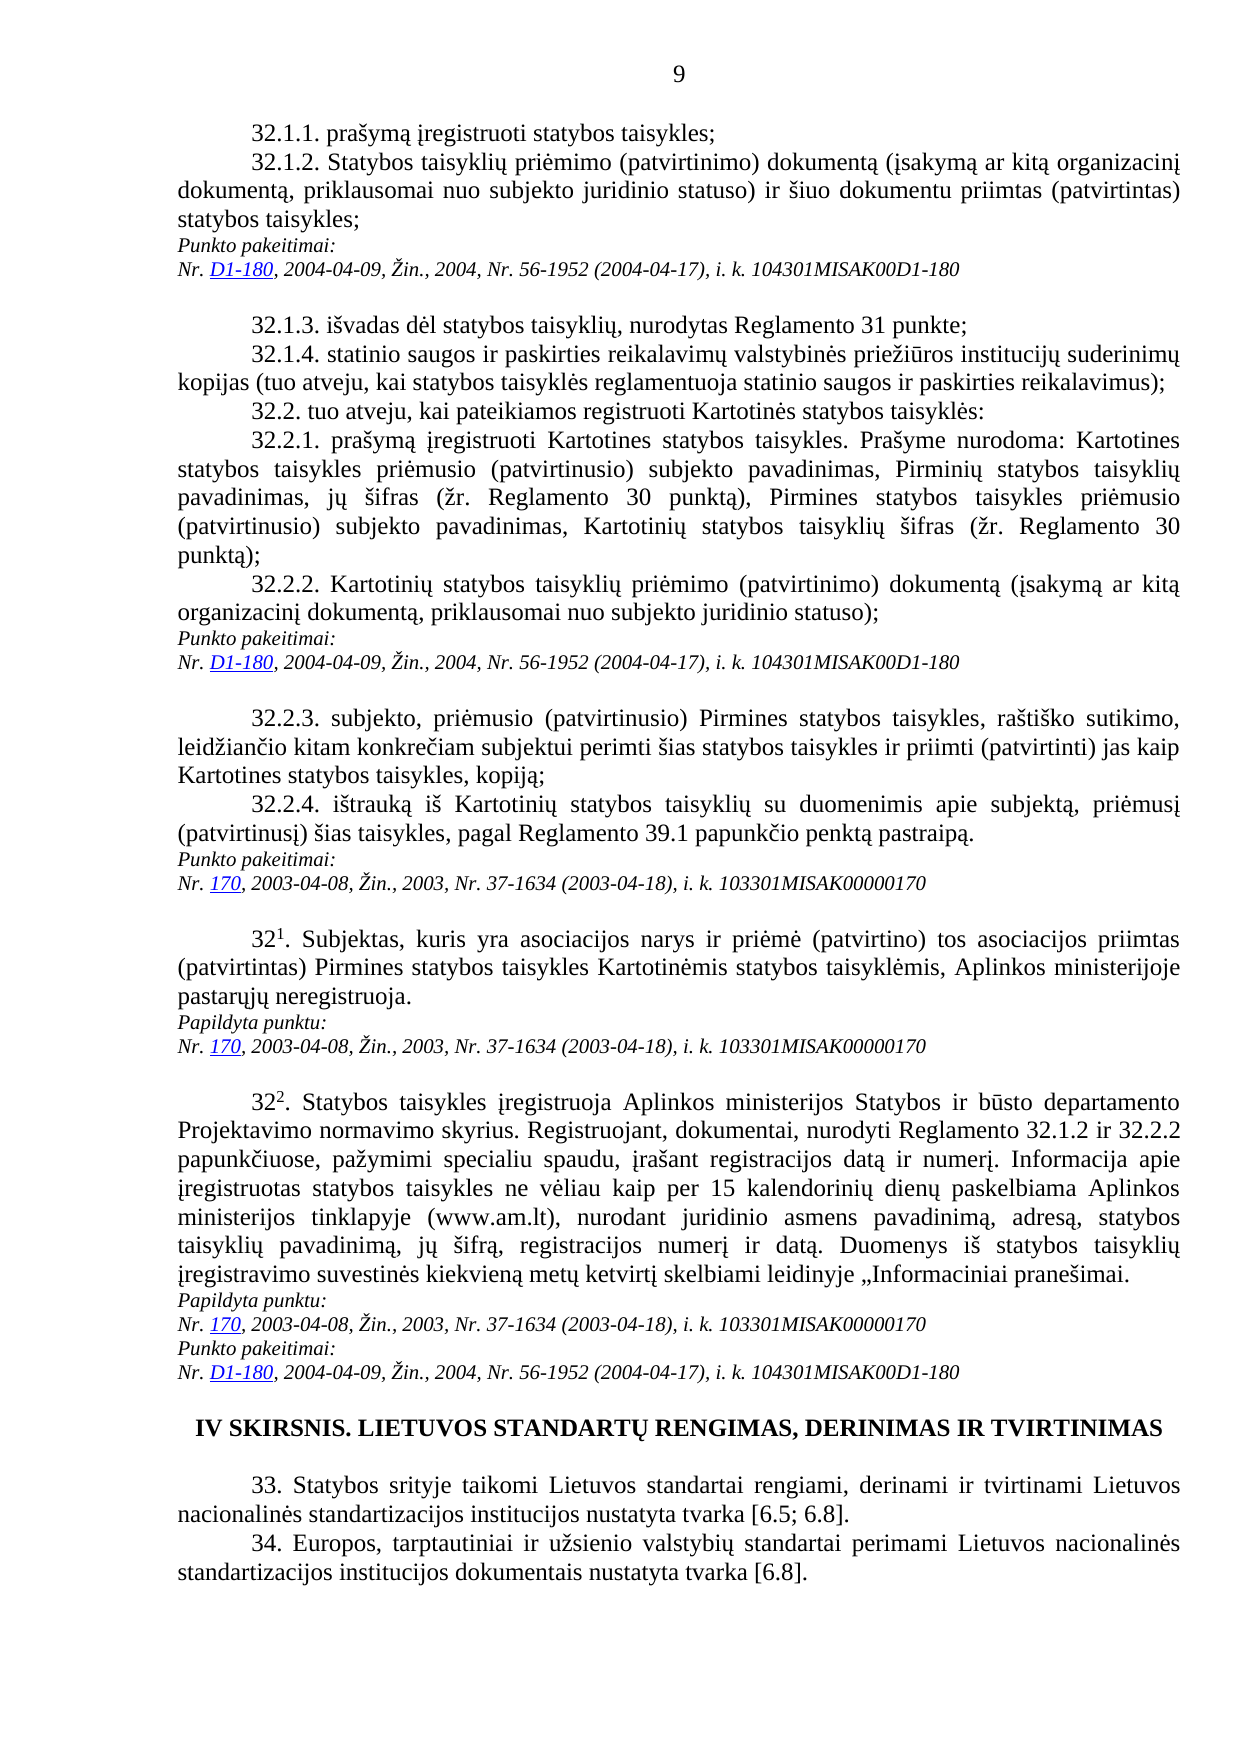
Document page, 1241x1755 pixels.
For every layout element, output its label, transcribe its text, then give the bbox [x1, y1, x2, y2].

text 321. Subjektas, kuris yra asociacijos narys ir priėmė (patvirtino) tos asociacijos priimtas (patvirtintas) Pirmines statybos taisykles Kartotinėmis statybos taisyklėmis, Aplinkos ministerijoje pastarųjų neregistruoja. [177, 924, 1181, 1010]
text 32.2.4. ištrauką iš Kartotinių statybos taisyklių su duomenimis apie subjektą, priėmusį (patvirtinusį) šias taisykles, pagal Reglamento 39.1 papunkčio penktą pastraipą. [177, 789, 1181, 847]
text Nr. D1-180, 2004-04-09, Žin., 2004, Nr. 56-1952 (2004-04-17), i. k. 104301MISAK00D1-180 [177, 257, 1181, 281]
text 322. Statybos taisykles įregistruoja Aplinkos ministerijos Statybos ir būsto departamento Projektavimo normavimo skyrius. Registruojant, dokumentai, nurodyti Reglamento 32.1.2 ir 32.2.2 papunkčiuose, pažymimi specialiu spaudu, įrašant registracijos datą ir numerį. Informacija apie įregistruotas statybos taisykles ne vėliau kaip per 15 kalendorinių dienų paskelbiama Aplinkos ministerijos tinklapyje (www.am.lt), nurodant juridinio asmens pavadinimą, adresą, statybos taisyklių pavadinimą, jų šifrą, registracijos numerį ir datą. Duomenys iš statybos taisyklių įregistravimo suvestinės kiekvieną metų ketvirtį skelbiami leidinyje „Informaciniai pranešimai. [177, 1087, 1181, 1288]
text 32.2. tuo atveju, kai pateikiamos registruoti Kartotinės statybos taisyklės: [177, 396, 1181, 425]
text 32.2.3. subjekto, priėmusio (patvirtinusio) Pirmines statybos taisykles, raštiško sutikimo, leidžiančio kitam konkrečiam subjektui perimti šias statybos taisykles ir priimti (patvirtinti) jas kaip Kartotines statybos taisykles, kopiją; [177, 703, 1181, 789]
text Nr. 170, 2003-04-08, Žin., 2003, Nr. 37-1634 (2003-04-18), i. k. 103301MISAK00000170 [177, 1312, 1181, 1336]
text 32.1.1. prašymą įregistruoti statybos taisykles; [177, 118, 1181, 147]
text Nr. 170, 2003-04-08, Žin., 2003, Nr. 37-1634 (2003-04-18), i. k. 103301MISAK00000170 [177, 1034, 1181, 1058]
text Papildyta punktu: [177, 1288, 1181, 1312]
text IV SKIRSNIS. LIETUVOS STANDARTŲ RENGIMAS, DERINIMAS IR TVIRTINIMAS [177, 1413, 1181, 1442]
text Nr. D1-180, 2004-04-09, Žin., 2004, Nr. 56-1952 (2004-04-17), i. k. 104301MISAK00D1-180 [177, 1360, 1181, 1384]
text 32.1.2. Statybos taisyklių priėmimo (patvirtinimo) dokumentą (įsakymą ar kitą organizacinį dokumentą, priklausomai nuo subjekto juridinio statuso) ir šiuo dokumentu priimtas (patvirtintas) statybos taisykles; [177, 147, 1181, 233]
text 32.1.4. statinio saugos ir paskirties reikalavimų valstybinės priežiūros institucijų suderinimų kopijas (tuo atveju, kai statybos taisyklės reglamentuoja statinio saugos ir paskirties reikalavimus); [177, 339, 1181, 396]
text 32.2.2. Kartotinių statybos taisyklių priėmimo (patvirtinimo) dokumentą (įsakymą ar kitą organizacinį dokumentą, priklausomai nuo subjekto juridinio statuso); [177, 569, 1181, 626]
text Punkto pakeitimai: [177, 847, 1181, 871]
text 34. Europos, tarptautiniai ir užsienio valstybių standartai perimami Lietuvos nacionalinės standartizacijos institucijos dokumentais nustatyta tvarka [6.8]. [177, 1528, 1181, 1586]
text 32.2.1. prašymą įregistruoti Kartotines statybos taisykles. Prašyme nurodoma: Kartotines statybos taisykles priėmusio (patvirtinusio) subjekto pavadinimas, Pirminių statybos taisyklių pavadinimas, jų šifras (žr. Reglamento 30 punktą), Pirmines statybos taisykles priėmusio (patvirtinusio) subjekto pavadinimas, Kartotinių statybos taisyklių šifras (žr. Reglamento 30 punktą); [177, 425, 1181, 569]
text Punkto pakeitimai: [177, 626, 1181, 650]
text 32.1.3. išvadas dėl statybos taisyklių, nurodytas Reglamento 31 punkte; [177, 310, 1181, 339]
text Papildyta punktu: [177, 1010, 1181, 1034]
text Punkto pakeitimai: [177, 1336, 1181, 1360]
text Punkto pakeitimai: [177, 233, 1181, 257]
text 33. Statybos srityje taikomi Lietuvos standartai rengiami, derinami ir tvirtinami Lietuvos nacionalinės standartizacijos institucijos nustatyta tvarka [6.5; 6.8]. [177, 1471, 1181, 1528]
text Nr. D1-180, 2004-04-09, Žin., 2004, Nr. 56-1952 (2004-04-17), i. k. 104301MISAK00D1-180 [177, 650, 1181, 674]
text Nr. 170, 2003-04-08, Žin., 2003, Nr. 37-1634 (2003-04-18), i. k. 103301MISAK00000170 [177, 871, 1181, 895]
